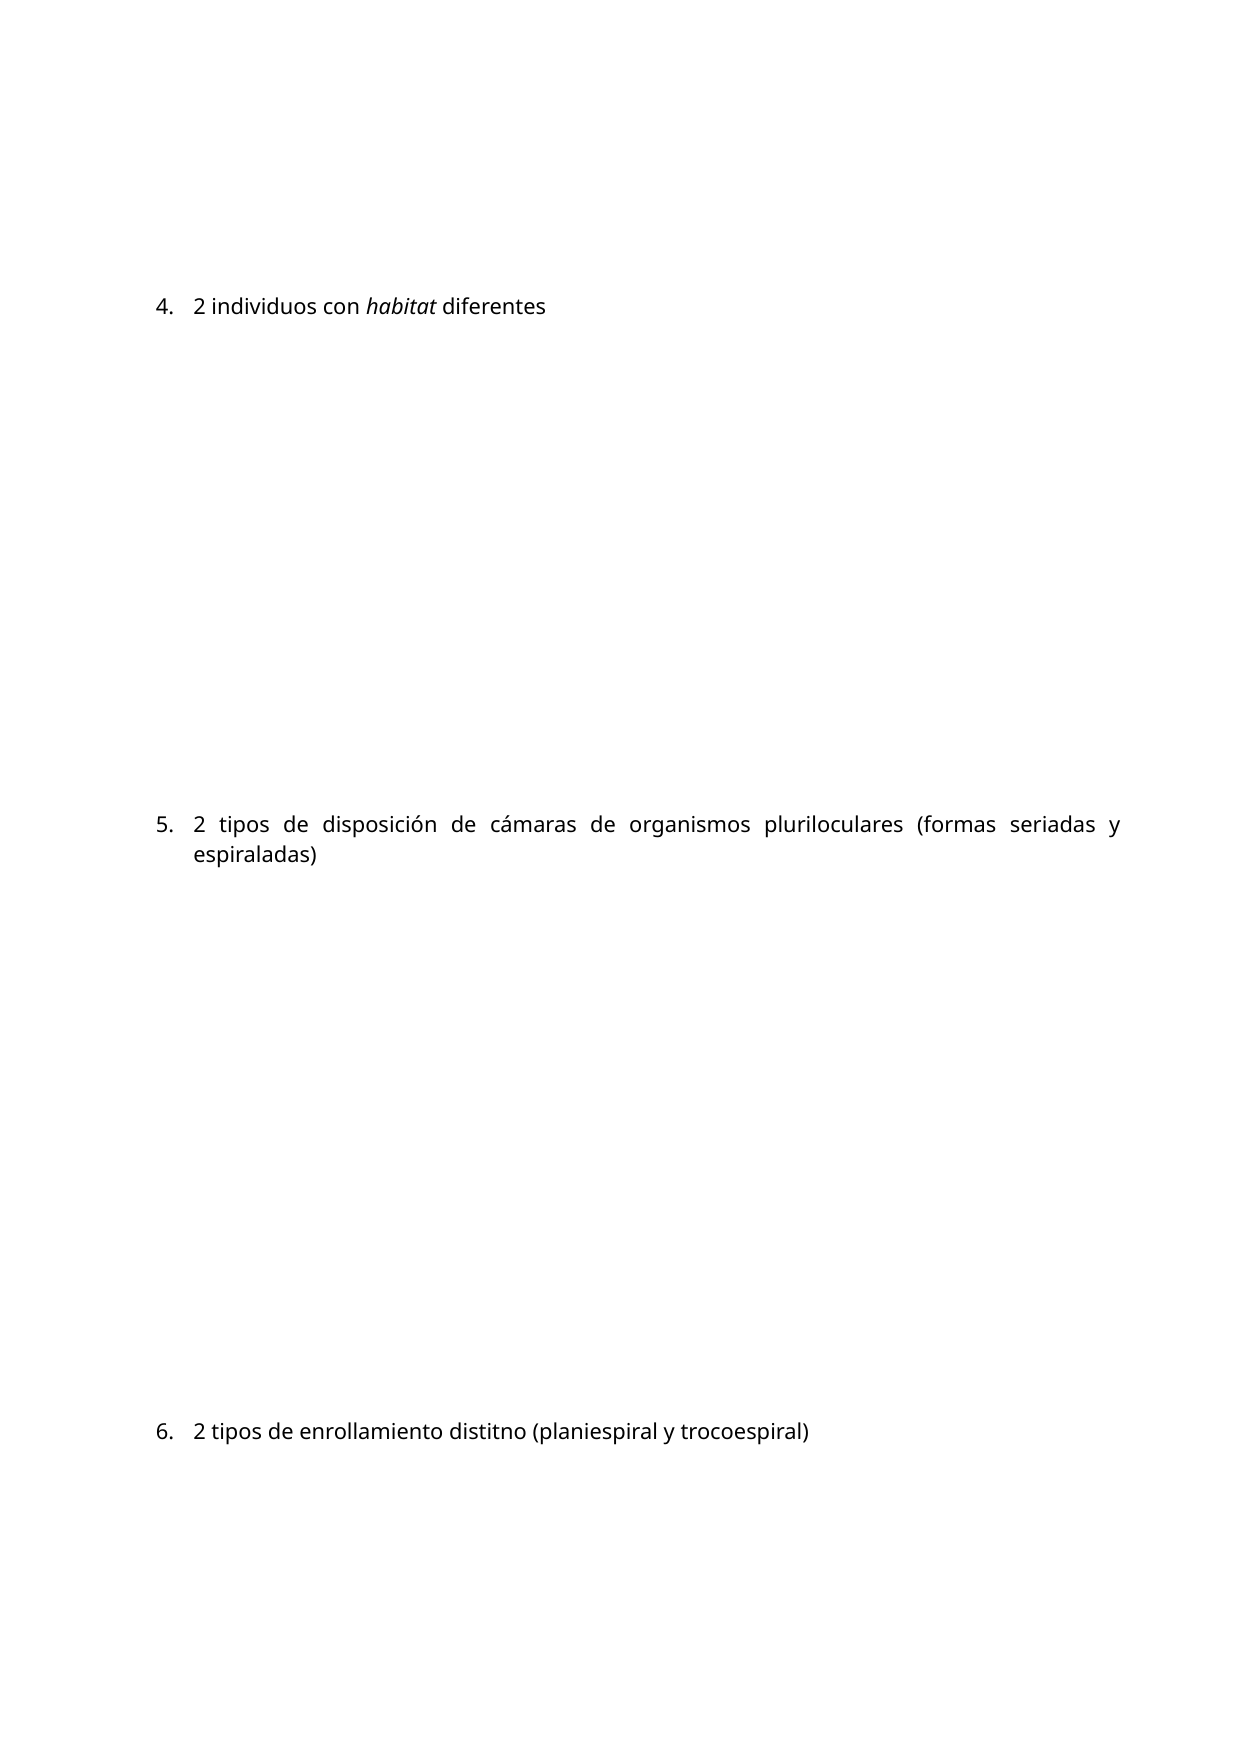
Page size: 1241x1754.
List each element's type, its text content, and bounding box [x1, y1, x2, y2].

list 2 individuos con habitat diferentes [156, 291, 1122, 320]
list 2 tipos de disposición de cámaras de organismos pluriloculares (formas seriadas y espiraladas) [156, 809, 1122, 869]
list 2 tipos de enrollamiento distitno (planiespiral y trocoespiral) [156, 1416, 1122, 1446]
